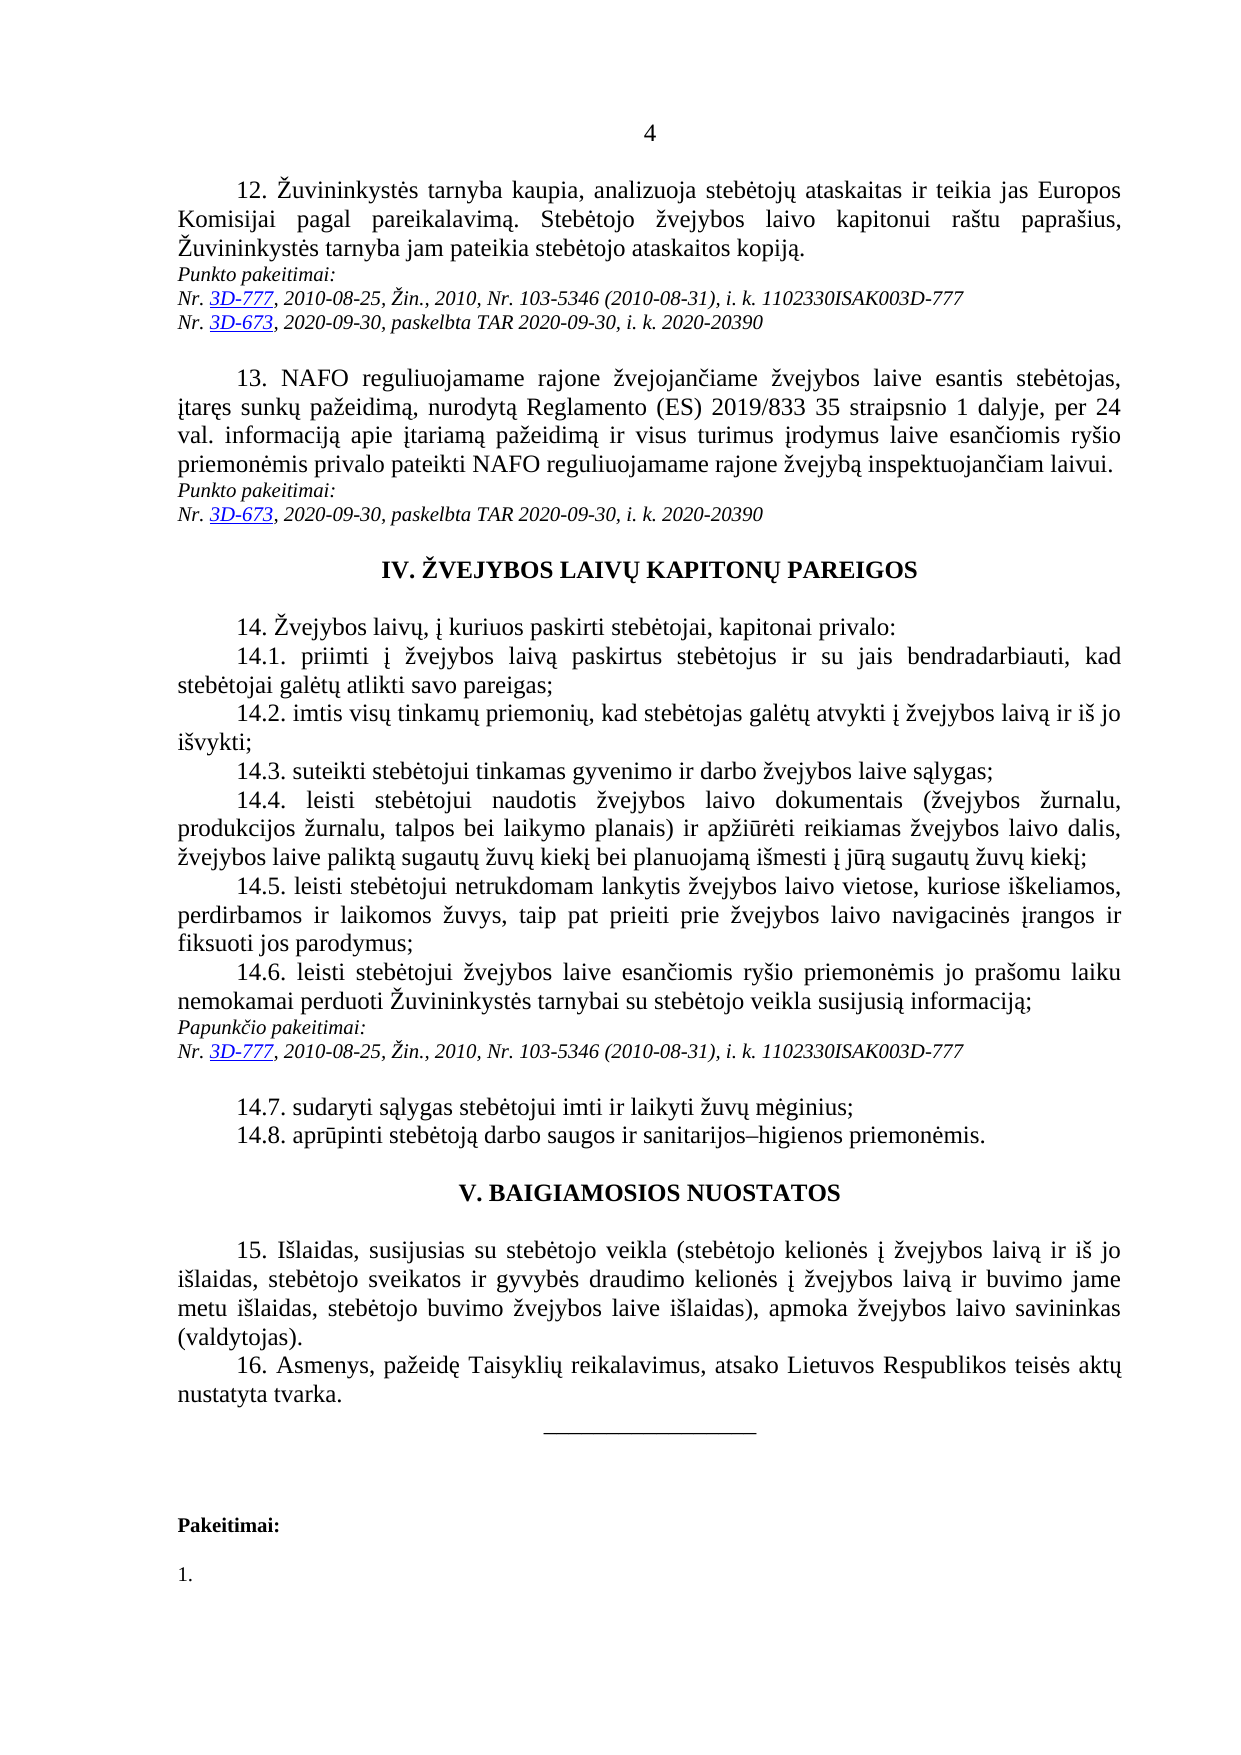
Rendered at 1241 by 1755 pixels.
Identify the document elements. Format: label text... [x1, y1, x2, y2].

text Punkto pakeitimai: [177, 262, 1122, 286]
text 14.5. leisti stebėtojui netrukdomam lankytis žvejybos laivo vietose, kuriose iškeliamos, perdirbamos ir laikomos žuvys, taip pat prieiti prie žvejybos laivo navigacinės įrangos ir fiksuoti jos parodymus; [177, 871, 1122, 957]
text 14.7. sudaryti sąlygas stebėtojui imti ir laikyti žuvų mėginius; [177, 1092, 1122, 1120]
text 14.3. suteikti stebėtojui tinkamas gyvenimo ir darbo žvejybos laive sąlygas; [177, 756, 1122, 785]
text 14.6. leisti stebėtojui žvejybos laive esančiomis ryšio priemonėmis jo prašomu laiku nemokamai perduoti Žuvininkystės tarnybai su stebėtojo veikla susijusią informaciją; [177, 957, 1122, 1015]
text 1. [177, 1562, 1122, 1586]
text Nr. 3D-673, 2020-09-30, paskelbta TAR 2020-09-30, i. k. 2020-20390 [177, 502, 1122, 526]
text 14.1. priimti į žvejybos laivą paskirtus stebėtojus ir su jais bendradarbiauti, kad stebėtojai galėtų atlikti savo pareigas; [177, 641, 1122, 698]
text Nr. 3D-777, 2010-08-25, Žin., 2010, Nr. 103-5346 (2010-08-31), i. k. 1102330ISAK003D-777 [177, 1039, 1122, 1063]
text 14.4. leisti stebėtojui naudotis žvejybos laivo dokumentais (žvejybos žurnalu, produkcijos žurnalu, talpos bei laikymo planais) ir apžiūrėti reikiamas žvejybos laivo dalis, žvejybos laive paliktą sugautų žuvų kiekį bei planuojamą išmesti į jūrą sugautų žuvų kiekį; [177, 785, 1122, 871]
text 16. Asmenys, pažeidę Taisyklių reikalavimus, atsako Lietuvos Respublikos teisės aktų nustatyta tvarka. [177, 1350, 1122, 1408]
text 12. Žuvininkystės tarnyba kaupia, analizuoja stebėtojų ataskaitas ir teikia jas Europos Komisijai pagal pareikalavimą. Stebėtojo žvejybos laivo kapitonui raštu paprašius, Žuvininkystės tarnyba jam pateikia stebėtojo ataskaitos kopiją. [177, 176, 1122, 262]
text 14.8. aprūpinti stebėtoją darbo saugos ir sanitarijos–higienos priemonėmis. [177, 1120, 1122, 1149]
text 15. Išlaidas, susijusias su stebėtojo veikla (stebėtojo kelionės į žvejybos laivą ir iš jo išlaidas, stebėtojo sveikatos ir gyvybės draudimo kelionės į žvejybos laivą ir buvimo jame metu išlaidas, stebėtojo buvimo žvejybos laive išlaidas), apmoka žvejybos laivo savininkas (valdytojas). [177, 1235, 1122, 1350]
text V. BAIGIAMOSIOS NUOSTATOS [177, 1178, 1122, 1207]
text Nr. 3D-777, 2010-08-25, Žin., 2010, Nr. 103-5346 (2010-08-31), i. k. 1102330ISAK003D-777 [177, 286, 1122, 310]
text 14. Žvejybos laivų, į kuriuos paskirti stebėtojai, kapitonai privalo: [177, 612, 1122, 641]
text Nr. 3D-673, 2020-09-30, paskelbta TAR 2020-09-30, i. k. 2020-20390 [177, 310, 1122, 334]
text Pakeitimai: [177, 1513, 1122, 1537]
text 14.2. imtis visų tinkamų priemonių, kad stebėtojas galėtų atvykti į žvejybos laivą ir iš jo išvykti; [177, 698, 1122, 756]
text 13. NAFO reguliuojamame rajone žvejojančiame žvejybos laive esantis stebėtojas, įtaręs sunkų pažeidimą, nurodytą Reglamento (ES) 2019/833 35 straipsnio 1 dalyje, per 24 val. informaciją apie įtariamą pažeidimą ir visus turimus įrodymus laive esančiomis ryšio priemonėmis privalo pateikti NAFO reguliuojamame rajone žvejybą inspektuojančiam laivui. [177, 363, 1122, 478]
text _________________ [177, 1408, 1122, 1437]
text IV. ŽVEJYBOS LAIVŲ KAPITONŲ PAREIGOS [177, 555, 1122, 583]
text Papunkčio pakeitimai: [177, 1015, 1122, 1039]
text Punkto pakeitimai: [177, 478, 1122, 502]
